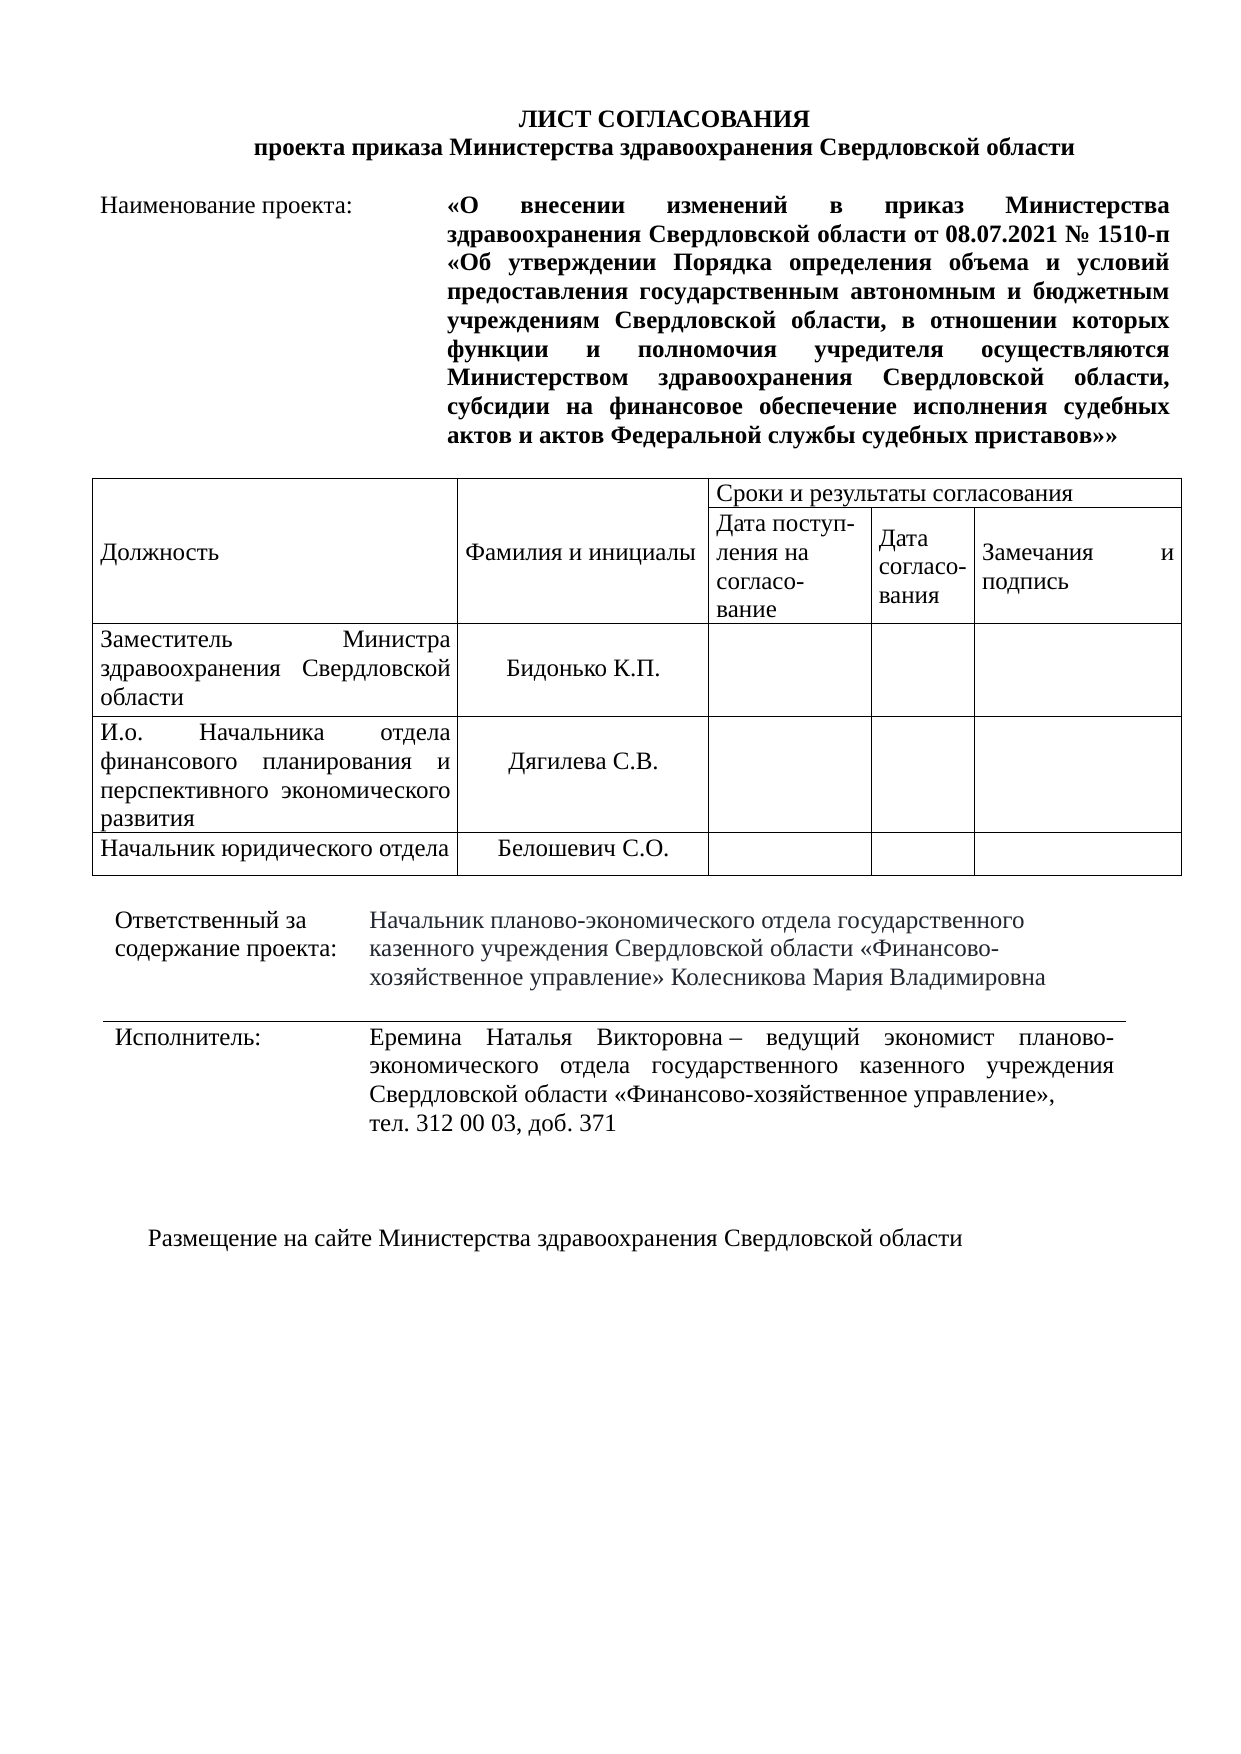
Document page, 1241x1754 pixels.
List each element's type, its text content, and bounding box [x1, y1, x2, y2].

table_cell [872, 717, 974, 832]
table_cell Дата согласо- вания [872, 508, 974, 623]
text Размещение на сайте Министерства здравоохранения Свердловской области [148, 1223, 1181, 1252]
table_cell Заместитель Министра здравоохранения Свердловской области [93, 624, 457, 716]
table_cell [872, 624, 974, 716]
table_cell [975, 717, 1181, 832]
table_cell Бидонько К.П. [458, 624, 708, 716]
table_cell Дата поступ- ления на согласо-вание [709, 508, 716, 623]
table_cell [709, 833, 871, 875]
table_cell Замечания и подпись [975, 508, 1181, 623]
table_cell Дата поступ- ления на согласо-вание [864, 508, 871, 623]
table_header Ответственный за содержание проекта: [103, 905, 358, 1021]
table_cell [975, 624, 1181, 716]
table_cell Фамилия и инициалы [458, 479, 708, 623]
text проекта приказа Министерства здравоохранения Свердловской области [148, 132, 1181, 161]
table_cell [709, 624, 871, 716]
table_cell [872, 833, 974, 875]
table_cell Начальник юридического отдела [93, 833, 457, 875]
table_cell Дягилева С.В. [458, 717, 708, 832]
table_cell Белошевич С.О. [458, 833, 708, 875]
table_cell [975, 833, 1181, 875]
table_cell Исполнитель: [103, 1022, 358, 1137]
table_cell [709, 717, 871, 832]
table_cell Должность [93, 479, 457, 623]
table_header Наименование проекта: [89, 190, 436, 477]
text ЛИСТ СОГЛАСОВАНИЯ [148, 104, 1181, 132]
table_cell [358, 991, 1126, 1021]
